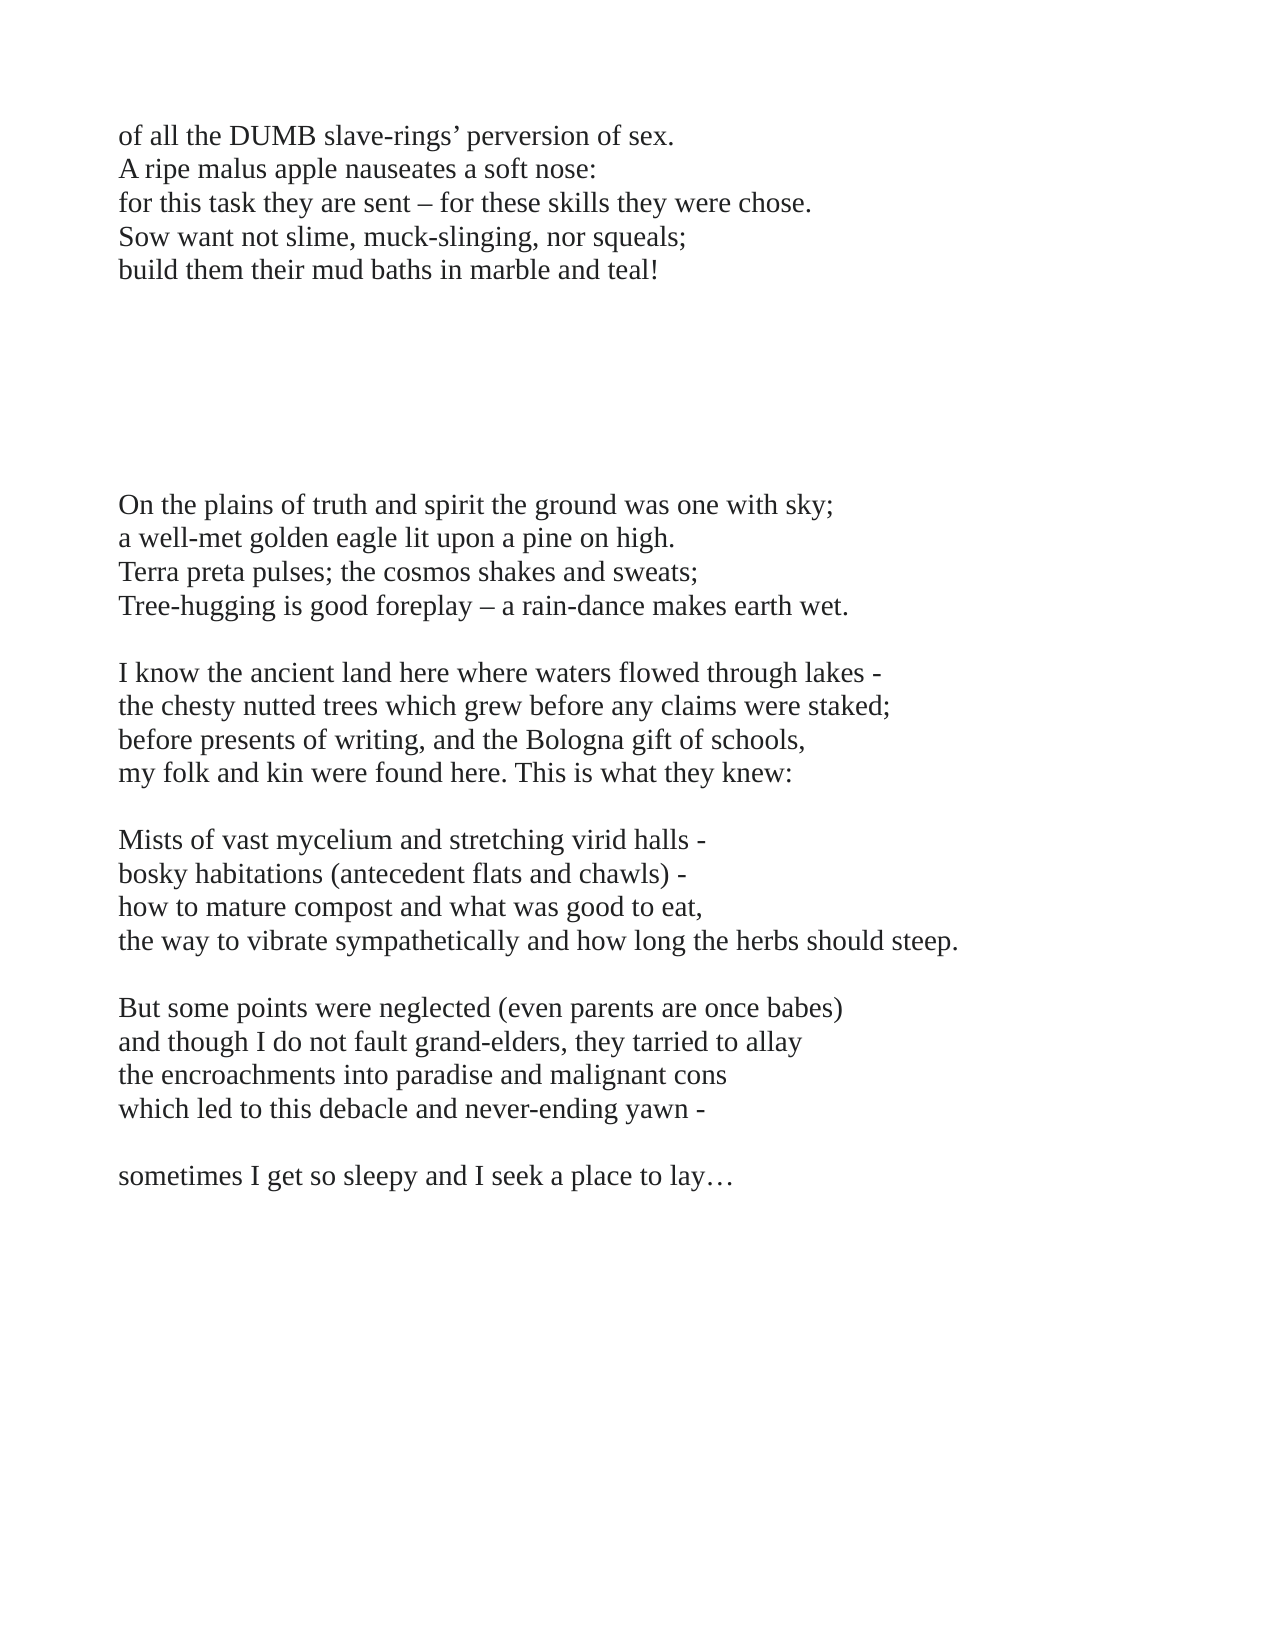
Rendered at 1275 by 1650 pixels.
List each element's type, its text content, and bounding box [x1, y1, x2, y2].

text of all the DUMB slave-rings’ perversion of sex. A ripe malus apple nauseates a soft nose: for this task they are sent – for these skills they were chose. Sow want not slime, muck-slinging, nor squeals; build them their mud baths in marble and teal! On the plains of truth and spirit the ground was one with sky; a well-met golden eagle lit upon a pine on high. Terra preta pulses; the cosmos shakes and sweats; Tree-hugging is good foreplay – a rain-dance makes earth wet. I know the ancient land here where waters flowed through lakes - the chesty nutted trees which grew before any claims were staked; before presents of writing, and the Bologna gift of schools, my folk and kin were found here. This is what they knew: Mists of vast mycelium and stretching virid halls - bosky habitations (antecedent flats and chawls) - how to mature compost and what was good to eat, the way to vibrate sympathetically and how long the herbs should steep. But some points were neglected (even parents are once babes) and though I do not fault grand-elders, they tarried to allay the encroachments into paradise and malignant cons which led to this debacle and never-ending yawn - sometimes I get so sleepy and I seek a place to lay… [118, 118, 1157, 1527]
